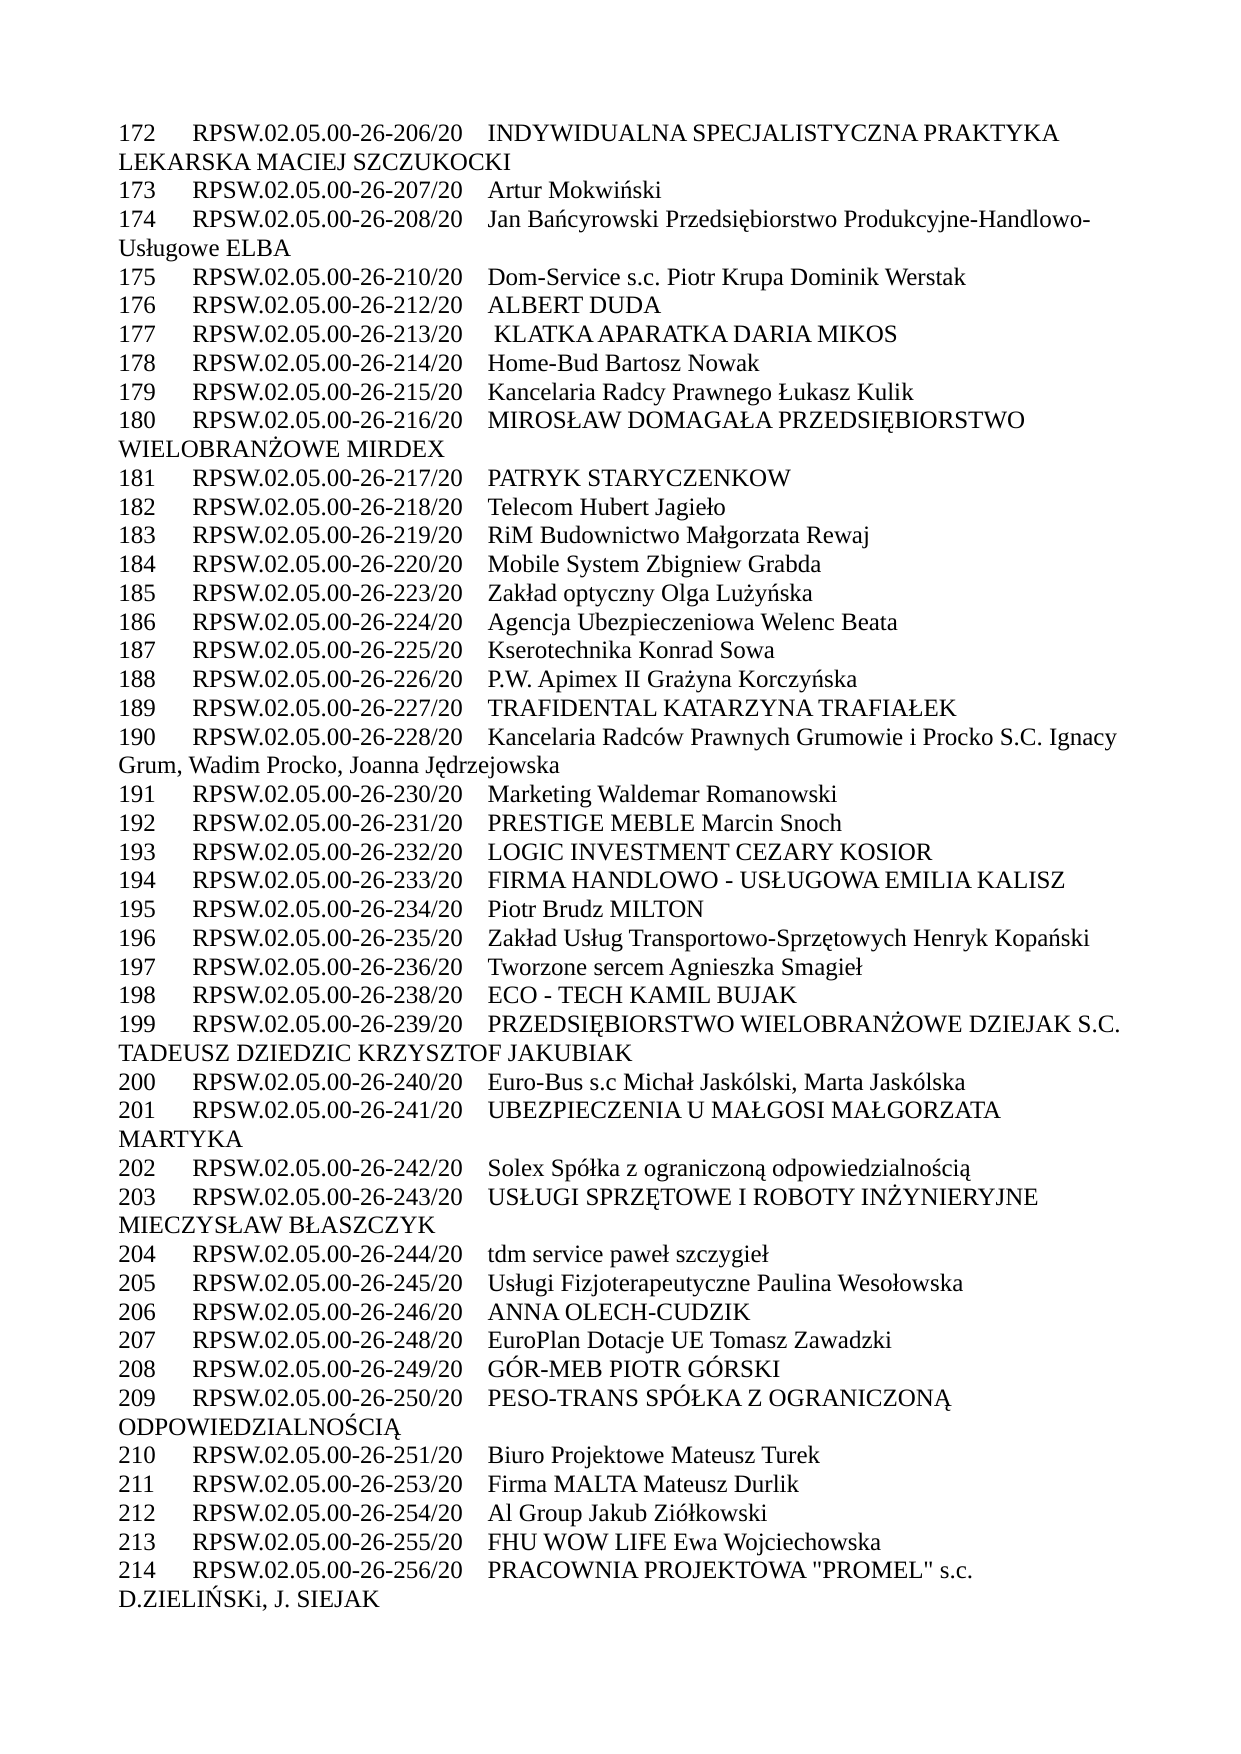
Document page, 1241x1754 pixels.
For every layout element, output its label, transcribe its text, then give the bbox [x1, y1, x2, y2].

text 203 RPSW.02.05.00-26-243/20 USŁUGI SPRZĘTOWE I ROBOTY INŻYNIERYJNE MIECZYSŁAW BŁASZCZYK [118, 1182, 1122, 1239]
text 214 RPSW.02.05.00-26-256/20 PRACOWNIA PROJEKTOWA "PROMEL" s.c. D.ZIELIŃSKi, J. SIEJAK [118, 1556, 1122, 1613]
text 209 RPSW.02.05.00-26-250/20 PESO-TRANS SPÓŁKA Z OGRANICZONĄ ODPOWIEDZIALNOŚCIĄ [118, 1383, 1122, 1441]
text 202 RPSW.02.05.00-26-242/20 Solex Spółka z ograniczoną odpowiedzialnością [118, 1153, 1122, 1182]
text 204 RPSW.02.05.00-26-244/20 tdm service paweł szczygieł [118, 1239, 1122, 1268]
text 211 RPSW.02.05.00-26-253/20 Firma MALTA Mateusz Durlik [118, 1469, 1122, 1498]
text 177 RPSW.02.05.00-26-213/20 KLATKA APARATKA DARIA MIKOS [118, 319, 1122, 348]
text 194 RPSW.02.05.00-26-233/20 FIRMA HANDLOWO - USŁUGOWA EMILIA KALISZ [118, 866, 1122, 894]
text 179 RPSW.02.05.00-26-215/20 Kancelaria Radcy Prawnego Łukasz Kulik [118, 377, 1122, 406]
text 180 RPSW.02.05.00-26-216/20 MIROSŁAW DOMAGAŁA PRZEDSIĘBIORSTWO WIELOBRANŻOWE MIRDEX [118, 406, 1122, 463]
text 187 RPSW.02.05.00-26-225/20 Kserotechnika Konrad Sowa [118, 636, 1122, 664]
text 172 RPSW.02.05.00-26-206/20 INDYWIDUALNA SPECJALISTYCZNA PRAKTYKA LEKARSKA MACIEJ SZCZUKOCKI [118, 118, 1122, 176]
text 205 RPSW.02.05.00-26-245/20 Usługi Fizjoterapeutyczne Paulina Wesołowska [118, 1268, 1122, 1297]
text 183 RPSW.02.05.00-26-219/20 RiM Budownictwo Małgorzata Rewaj [118, 521, 1122, 549]
text 178 RPSW.02.05.00-26-214/20 Home-Bud Bartosz Nowak [118, 348, 1122, 377]
text 212 RPSW.02.05.00-26-254/20 Al Group Jakub Ziółkowski [118, 1498, 1122, 1527]
text 186 RPSW.02.05.00-26-224/20 Agencja Ubezpieczeniowa Welenc Beata [118, 607, 1122, 636]
text 200 RPSW.02.05.00-26-240/20 Euro-Bus s.c Michał Jaskólski, Marta Jaskólska [118, 1067, 1122, 1096]
text 207 RPSW.02.05.00-26-248/20 EuroPlan Dotacje UE Tomasz Zawadzki [118, 1326, 1122, 1354]
text 197 RPSW.02.05.00-26-236/20 Tworzone sercem Agnieszka Smagieł [118, 952, 1122, 981]
text 210 RPSW.02.05.00-26-251/20 Biuro Projektowe Mateusz Turek [118, 1441, 1122, 1469]
text 208 RPSW.02.05.00-26-249/20 GÓR-MEB PIOTR GÓRSKI [118, 1354, 1122, 1383]
text 201 RPSW.02.05.00-26-241/20 UBEZPIECZENIA U MAŁGOSI MAŁGORZATA MARTYKA [118, 1096, 1122, 1153]
text 182 RPSW.02.05.00-26-218/20 Telecom Hubert Jagieło [118, 492, 1122, 521]
text 192 RPSW.02.05.00-26-231/20 PRESTIGE MEBLE Marcin Snoch [118, 808, 1122, 837]
text 213 RPSW.02.05.00-26-255/20 FHU WOW LIFE Ewa Wojciechowska [118, 1527, 1122, 1556]
text 189 RPSW.02.05.00-26-227/20 TRAFIDENTAL KATARZYNA TRAFIAŁEK [118, 693, 1122, 722]
text 196 RPSW.02.05.00-26-235/20 Zakład Usług Transportowo-Sprzętowych Henryk Kopański [118, 923, 1122, 952]
text 175 RPSW.02.05.00-26-210/20 Dom-Service s.c. Piotr Krupa Dominik Werstak [118, 262, 1122, 291]
text 193 RPSW.02.05.00-26-232/20 LOGIC INVESTMENT CEZARY KOSIOR [118, 837, 1122, 866]
text 185 RPSW.02.05.00-26-223/20 Zakład optyczny Olga Lużyńska [118, 578, 1122, 607]
text 198 RPSW.02.05.00-26-238/20 ECO - TECH KAMIL BUJAK [118, 981, 1122, 1009]
text 199 RPSW.02.05.00-26-239/20 PRZEDSIĘBIORSTWO WIELOBRANŻOWE DZIEJAK S.C. TADEUSZ DZIEDZIC KRZYSZTOF JAKUBIAK [118, 1009, 1122, 1067]
text 176 RPSW.02.05.00-26-212/20 ALBERT DUDA [118, 291, 1122, 319]
text 190 RPSW.02.05.00-26-228/20 Kancelaria Radców Prawnych Grumowie i Procko S.C. Ignacy Grum, Wadim Procko, Joanna Jędrzejowska [118, 722, 1122, 779]
text 184 RPSW.02.05.00-26-220/20 Mobile System Zbigniew Grabda [118, 549, 1122, 578]
text 188 RPSW.02.05.00-26-226/20 P.W. Apimex II Grażyna Korczyńska [118, 664, 1122, 693]
text 191 RPSW.02.05.00-26-230/20 Marketing Waldemar Romanowski [118, 779, 1122, 808]
text 206 RPSW.02.05.00-26-246/20 ANNA OLECH-CUDZIK [118, 1297, 1122, 1326]
text 181 RPSW.02.05.00-26-217/20 PATRYK STARYCZENKOW [118, 463, 1122, 492]
text 173 RPSW.02.05.00-26-207/20 Artur Mokwiński [118, 176, 1122, 204]
text 195 RPSW.02.05.00-26-234/20 Piotr Brudz MILTON [118, 894, 1122, 923]
text 174 RPSW.02.05.00-26-208/20 Jan Bańcyrowski Przedsiębiorstwo Produkcyjne-Handlowo-Usługowe ELBA [118, 204, 1122, 262]
